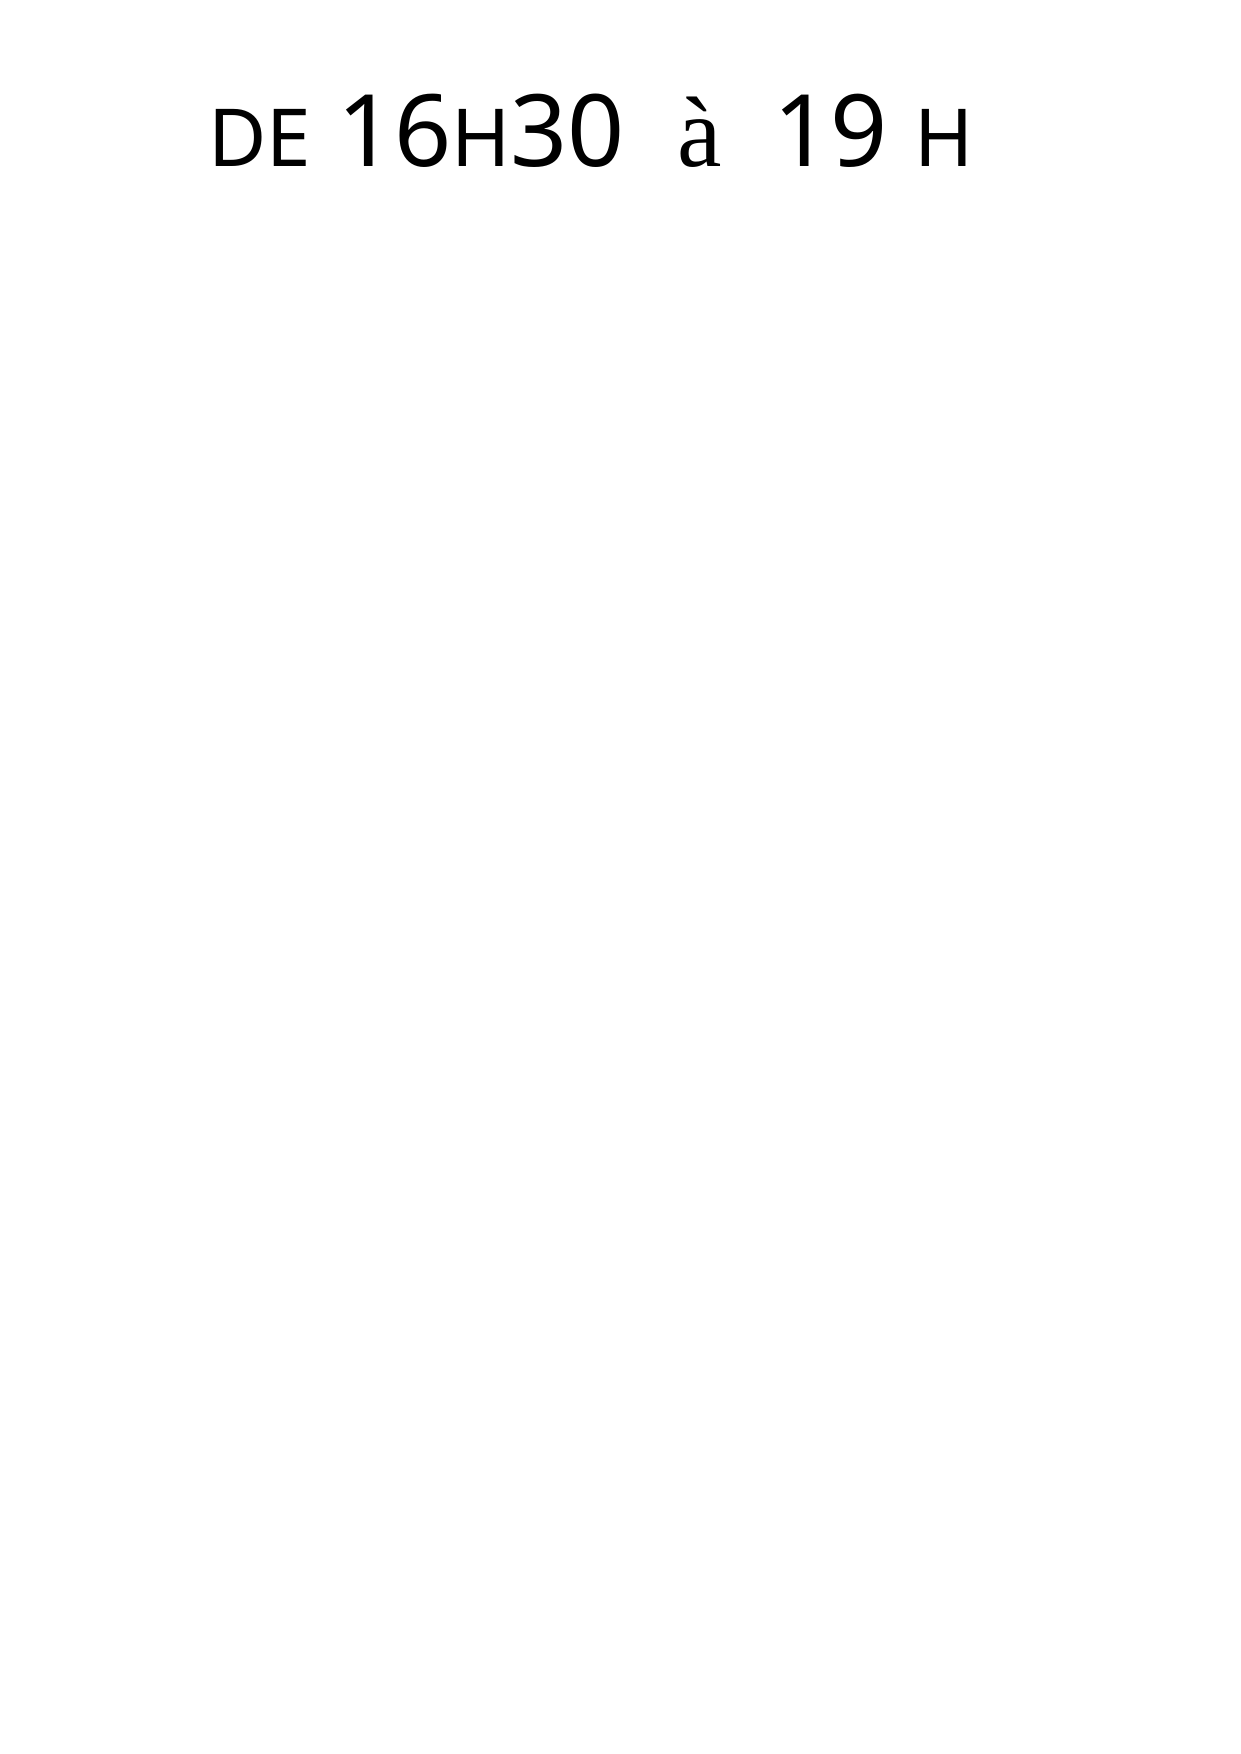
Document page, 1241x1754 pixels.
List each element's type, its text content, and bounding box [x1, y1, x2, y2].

text de 16h30 à 19 h [59, 59, 1122, 195]
